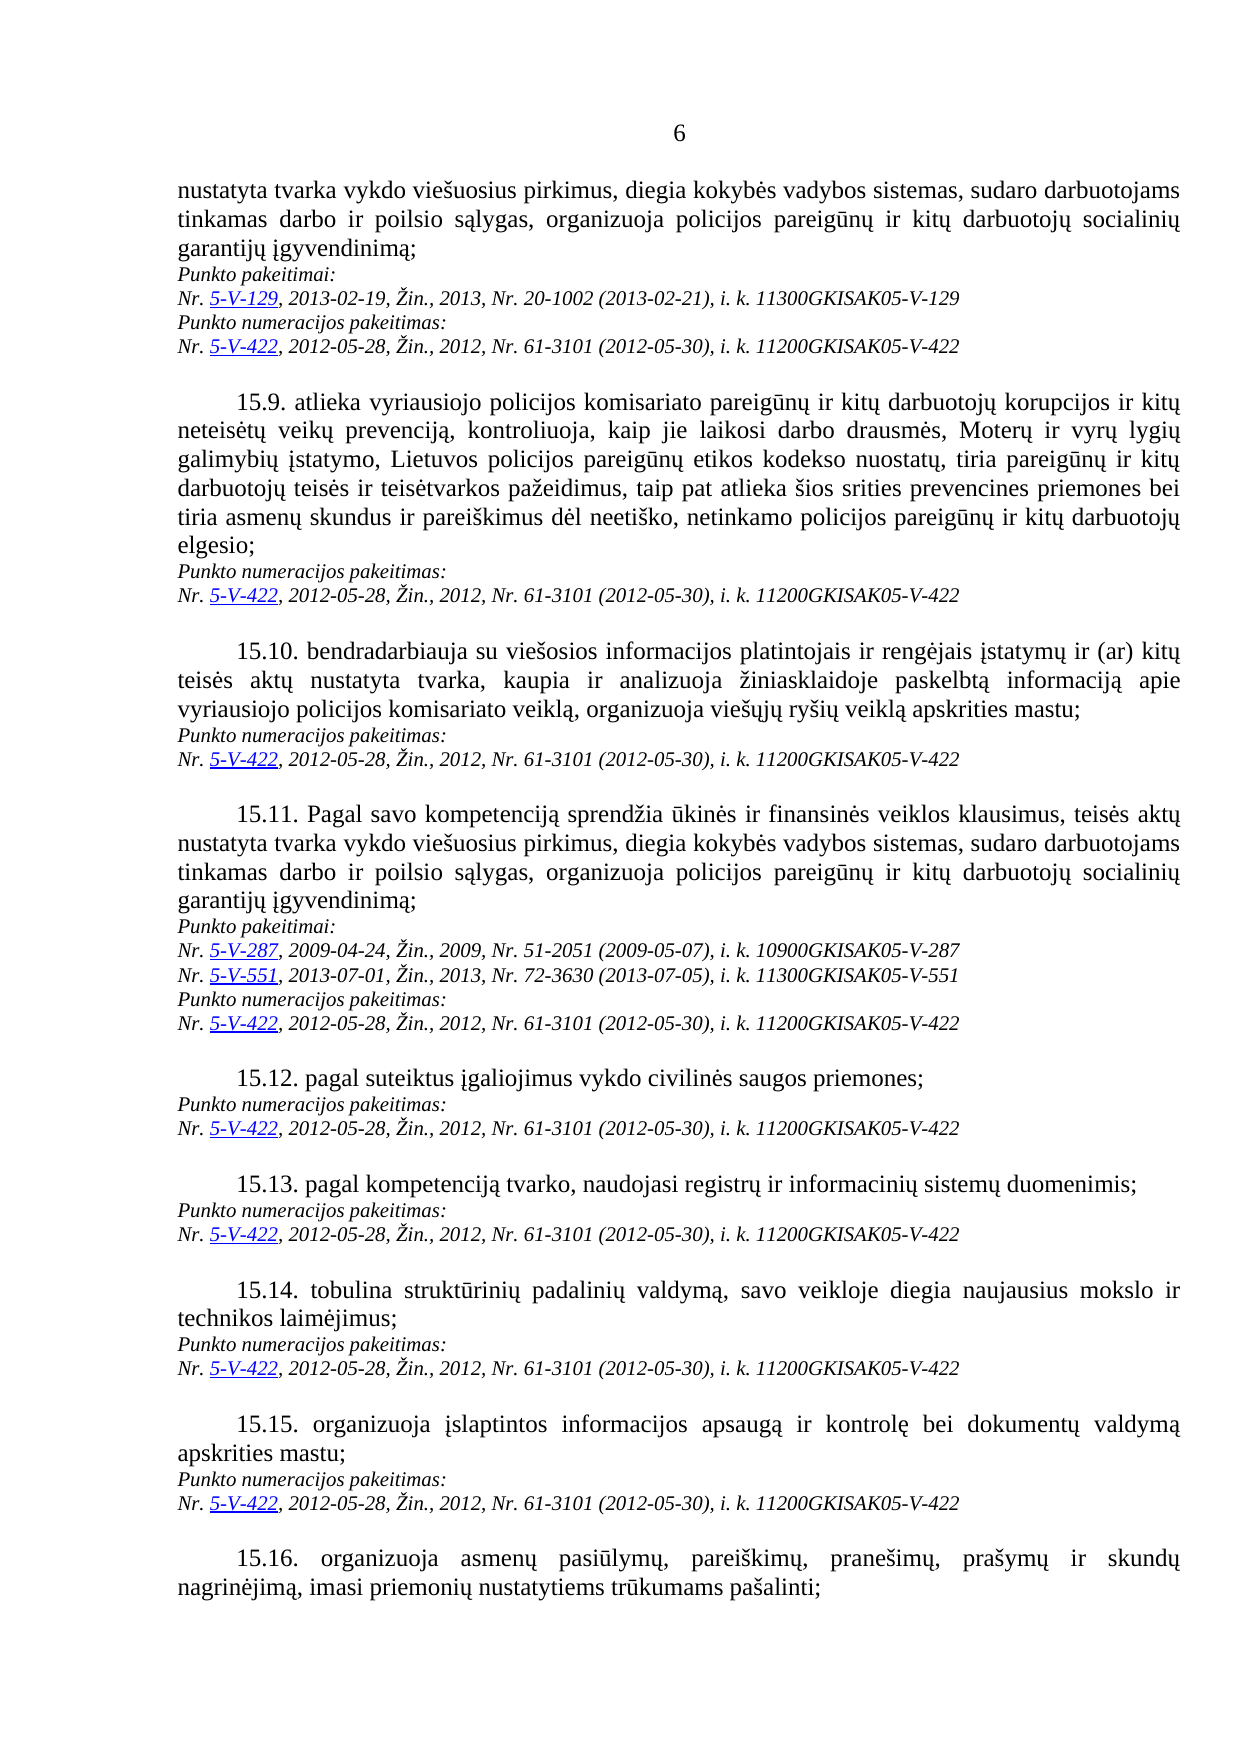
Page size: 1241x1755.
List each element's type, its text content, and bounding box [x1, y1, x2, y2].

text 15.9. atlieka vyriausiojo policijos komisariato pareigūnų ir kitų darbuotojų korupcijos ir kitų neteisėtų veikų prevenciją, kontroliuoja, kaip jie laikosi darbo drausmės, Moterų ir vyrų lygių galimybių įstatymo, Lietuvos policijos pareigūnų etikos kodekso nuostatų, tiria pareigūnų ir kitų darbuotojų teisės ir teisėtvarkos pažeidimus, taip pat atlieka šios srities prevencines priemones bei tiria asmenų skundus ir pareiškimus dėl neetiško, netinkamo policijos pareigūnų ir kitų darbuotojų elgesio; [177, 387, 1181, 559]
text Punkto pakeitimai: [177, 914, 1181, 938]
text Nr. 5-V-422, 2012-05-28, Žin., 2012, Nr. 61-3101 (2012-05-30), i. k. 11200GKISAK05-V-422 [177, 747, 1181, 771]
text Nr. 5-V-422, 2012-05-28, Žin., 2012, Nr. 61-3101 (2012-05-30), i. k. 11200GKISAK05-V-422 [177, 1356, 1181, 1380]
text 15.14. tobulina struktūrinių padalinių valdymą, savo veikloje diegia naujausius mokslo ir technikos laimėjimus; [177, 1275, 1181, 1332]
text Punkto numeracijos pakeitimas: [177, 559, 1181, 583]
text Nr. 5-V-422, 2012-05-28, Žin., 2012, Nr. 61-3101 (2012-05-30), i. k. 11200GKISAK05-V-422 [177, 1491, 1181, 1515]
text 15.15. organizuoja įslaptintos informacijos apsaugą ir kontrolę bei dokumentų valdymą apskrities mastu; [177, 1409, 1181, 1467]
text Punkto numeracijos pakeitimas: [177, 310, 1181, 334]
text Nr. 5-V-422, 2012-05-28, Žin., 2012, Nr. 61-3101 (2012-05-30), i. k. 11200GKISAK05-V-422 [177, 583, 1181, 607]
text Nr. 5-V-551, 2013-07-01, Žin., 2013, Nr. 72-3630 (2013-07-05), i. k. 11300GKISAK05-V-551 [177, 962, 1181, 987]
text Nr. 5-V-422, 2012-05-28, Žin., 2012, Nr. 61-3101 (2012-05-30), i. k. 11200GKISAK05-V-422 [177, 1222, 1181, 1246]
text Nr. 5-V-422, 2012-05-28, Žin., 2012, Nr. 61-3101 (2012-05-30), i. k. 11200GKISAK05-V-422 [177, 1011, 1181, 1035]
text 15.12. pagal suteiktus įgaliojimus vykdo civilinės saugos priemones; [177, 1063, 1181, 1092]
text 15.16. organizuoja asmenų pasiūlymų, pareiškimų, pranešimų, prašymų ir skundų nagrinėjimą, imasi priemonių nustatytiems trūkumams pašalinti; [177, 1543, 1181, 1601]
text 15.13. pagal kompetenciją tvarko, naudojasi registrų ir informacinių sistemų duomenimis; [177, 1169, 1181, 1198]
text Punkto numeracijos pakeitimas: [177, 1092, 1181, 1116]
text Punkto numeracijos pakeitimas: [177, 1198, 1181, 1222]
text nustatyta tvarka vykdo viešuosius pirkimus, diegia kokybės vadybos sistemas, sudaro darbuotojams tinkamas darbo ir poilsio sąlygas, organizuoja policijos pareigūnų ir kitų darbuotojų socialinių garantijų įgyvendinimą; [177, 176, 1181, 262]
text Punkto numeracijos pakeitimas: [177, 987, 1181, 1011]
text Punkto pakeitimai: [177, 262, 1181, 286]
text 15.11. Pagal savo kompetenciją sprendžia ūkinės ir finansinės veiklos klausimus, teisės aktų nustatyta tvarka vykdo viešuosius pirkimus, diegia kokybės vadybos sistemas, sudaro darbuotojams tinkamas darbo ir poilsio sąlygas, organizuoja policijos pareigūnų ir kitų darbuotojų socialinių garantijų įgyvendinimą; [177, 799, 1181, 914]
text Nr. 5-V-422, 2012-05-28, Žin., 2012, Nr. 61-3101 (2012-05-30), i. k. 11200GKISAK05-V-422 [177, 334, 1181, 358]
text Punkto numeracijos pakeitimas: [177, 722, 1181, 747]
text Punkto numeracijos pakeitimas: [177, 1467, 1181, 1491]
text Nr. 5-V-129, 2013-02-19, Žin., 2013, Nr. 20-1002 (2013-02-21), i. k. 11300GKISAK05-V-129 [177, 286, 1181, 310]
text Nr. 5-V-287, 2009-04-24, Žin., 2009, Nr. 51-2051 (2009-05-07), i. k. 10900GKISAK05-V-287 [177, 938, 1181, 962]
text 15.10. bendradarbiauja su viešosios informacijos platintojais ir rengėjais įstatymų ir (ar) kitų teisės aktų nustatyta tvarka, kaupia ir analizuoja žiniasklaidoje paskelbtą informaciją apie vyriausiojo policijos komisariato veiklą, organizuoja viešųjų ryšių veiklą apskrities mastu; [177, 636, 1181, 722]
text Punkto numeracijos pakeitimas: [177, 1332, 1181, 1356]
text Nr. 5-V-422, 2012-05-28, Žin., 2012, Nr. 61-3101 (2012-05-30), i. k. 11200GKISAK05-V-422 [177, 1116, 1181, 1140]
